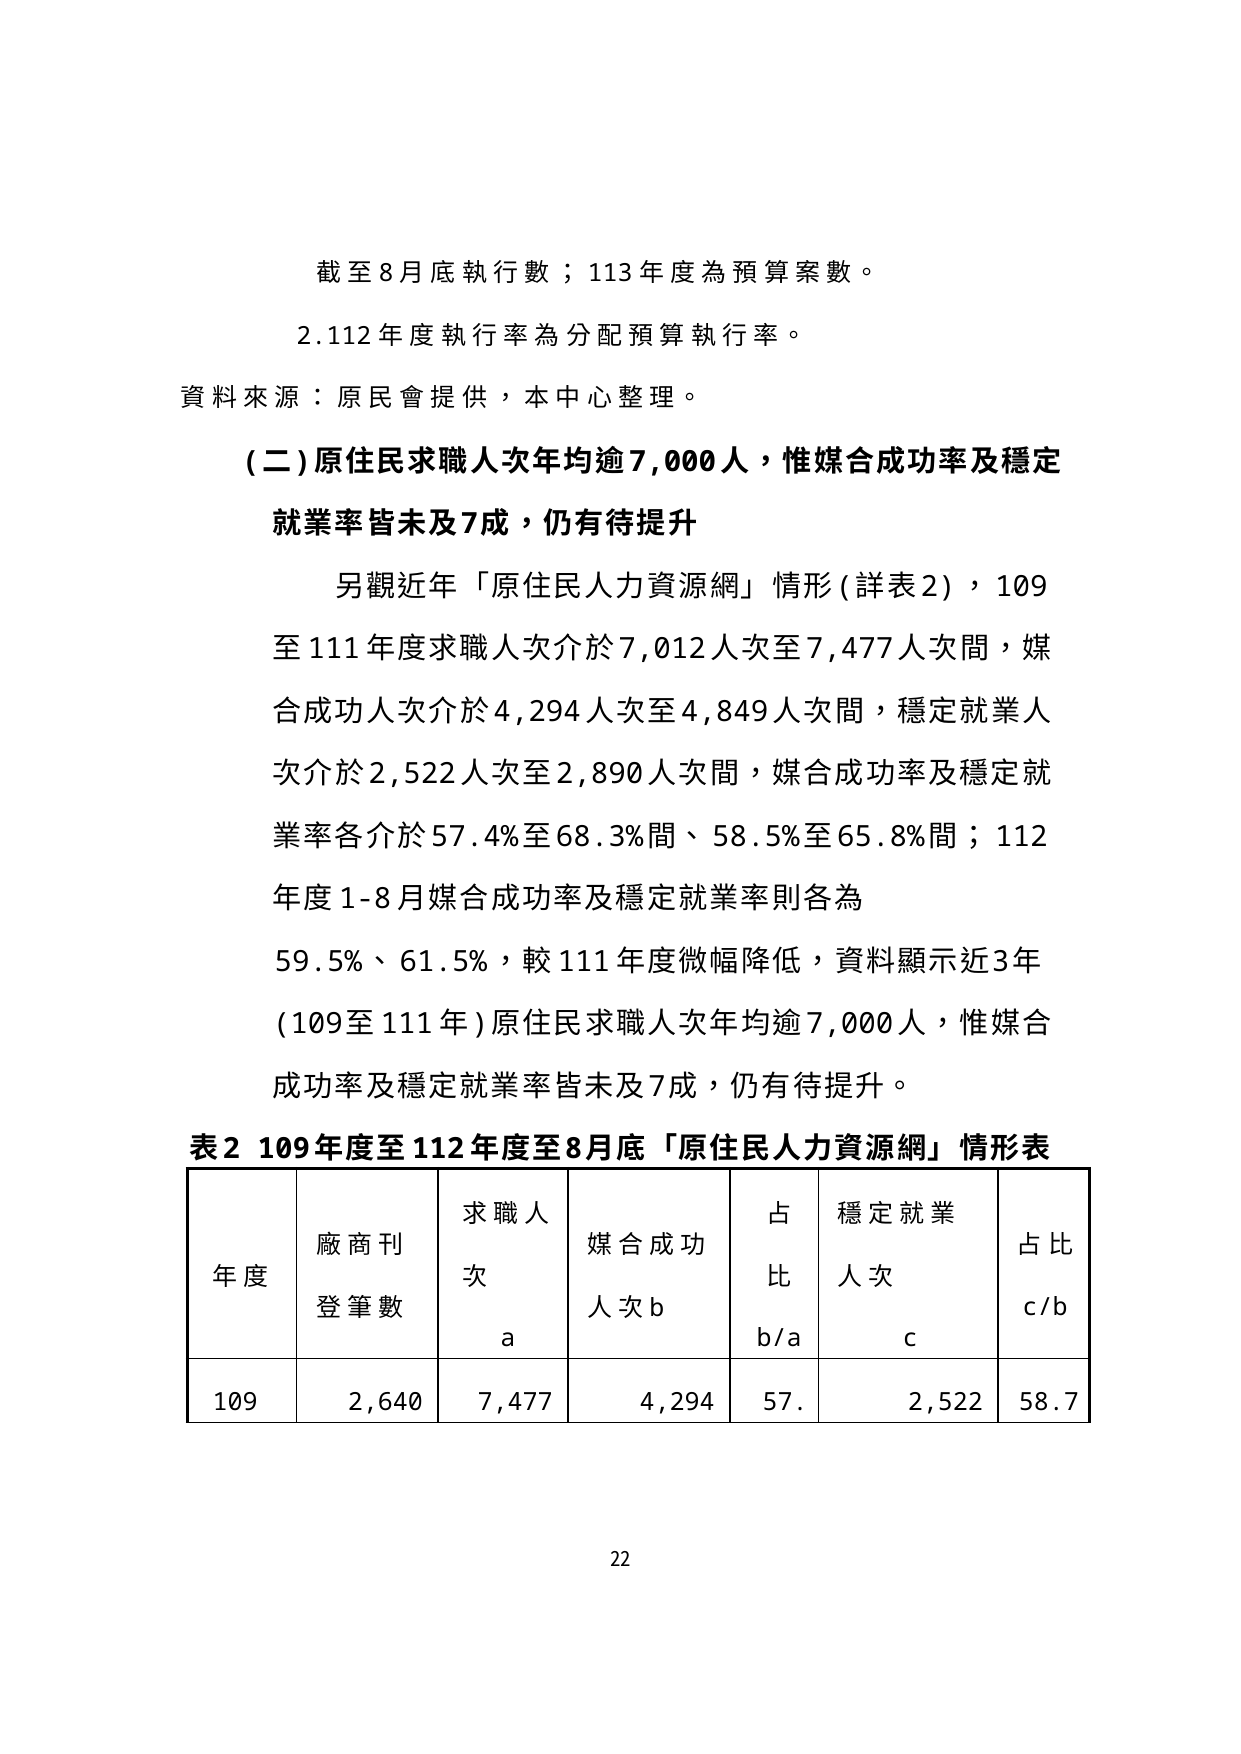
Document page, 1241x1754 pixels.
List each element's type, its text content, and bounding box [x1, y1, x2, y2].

table_header 穩定就業人次 c [819, 1170, 997, 1357]
table_cell 58.7 [999, 1359, 1088, 1421]
table_cell 57. [731, 1359, 818, 1421]
table_cell 109 [189, 1359, 296, 1421]
text (二)原住民求職人次年均逾7,000人，惟媒合成功率及穩定就業率皆未及7成，仍有待提升 [236, 417, 1063, 542]
text 資料來源：原民會提供，本中心整理。 [172, 354, 1074, 417]
table_header 求職人次 a [439, 1170, 567, 1357]
table_header 媒合成功人次b [569, 1170, 729, 1357]
table_header 占比 b/a [731, 1170, 818, 1357]
table_cell 2,640 [297, 1359, 437, 1421]
table_cell 4,294 [569, 1359, 729, 1421]
table_header 廠商刊登筆數 [297, 1170, 437, 1357]
text 2.112年度執行率為分配預算執行率。 [282, 292, 1074, 354]
text 表2 109年度至112年度至8月底「原住民人力資源網」情形表 [182, 1104, 1063, 1167]
table_header 占比 c/b [999, 1170, 1088, 1357]
text 另觀近年「原住民人力資源網」情形(詳表2)，109至111年度求職人次介於7,012人次至7,477人次間，媒合成功人次介於4,294人次至4,849人次間，穩定就業人次介於2,522人次至2,890人次間，媒合成功率及穩定就業率各介於57.4%至68.3%間、58.5%至65.8%間；112年度1-8月媒合成功率及穩定就業率則各為59.5%、61.5%，較111年度微幅降低，資料顯示近3年(109至111年)原住民求職人次年均逾7,000人，惟媒合成功率及穩定就業率皆未及7成，仍有待提升。 [266, 542, 1063, 1104]
table_cell 7,477 [439, 1359, 567, 1421]
text 截至8月底執行數；113年度為預算案數。 [172, 229, 1074, 292]
table_header 年度 [189, 1170, 296, 1357]
table_cell 2,522 [819, 1359, 997, 1421]
